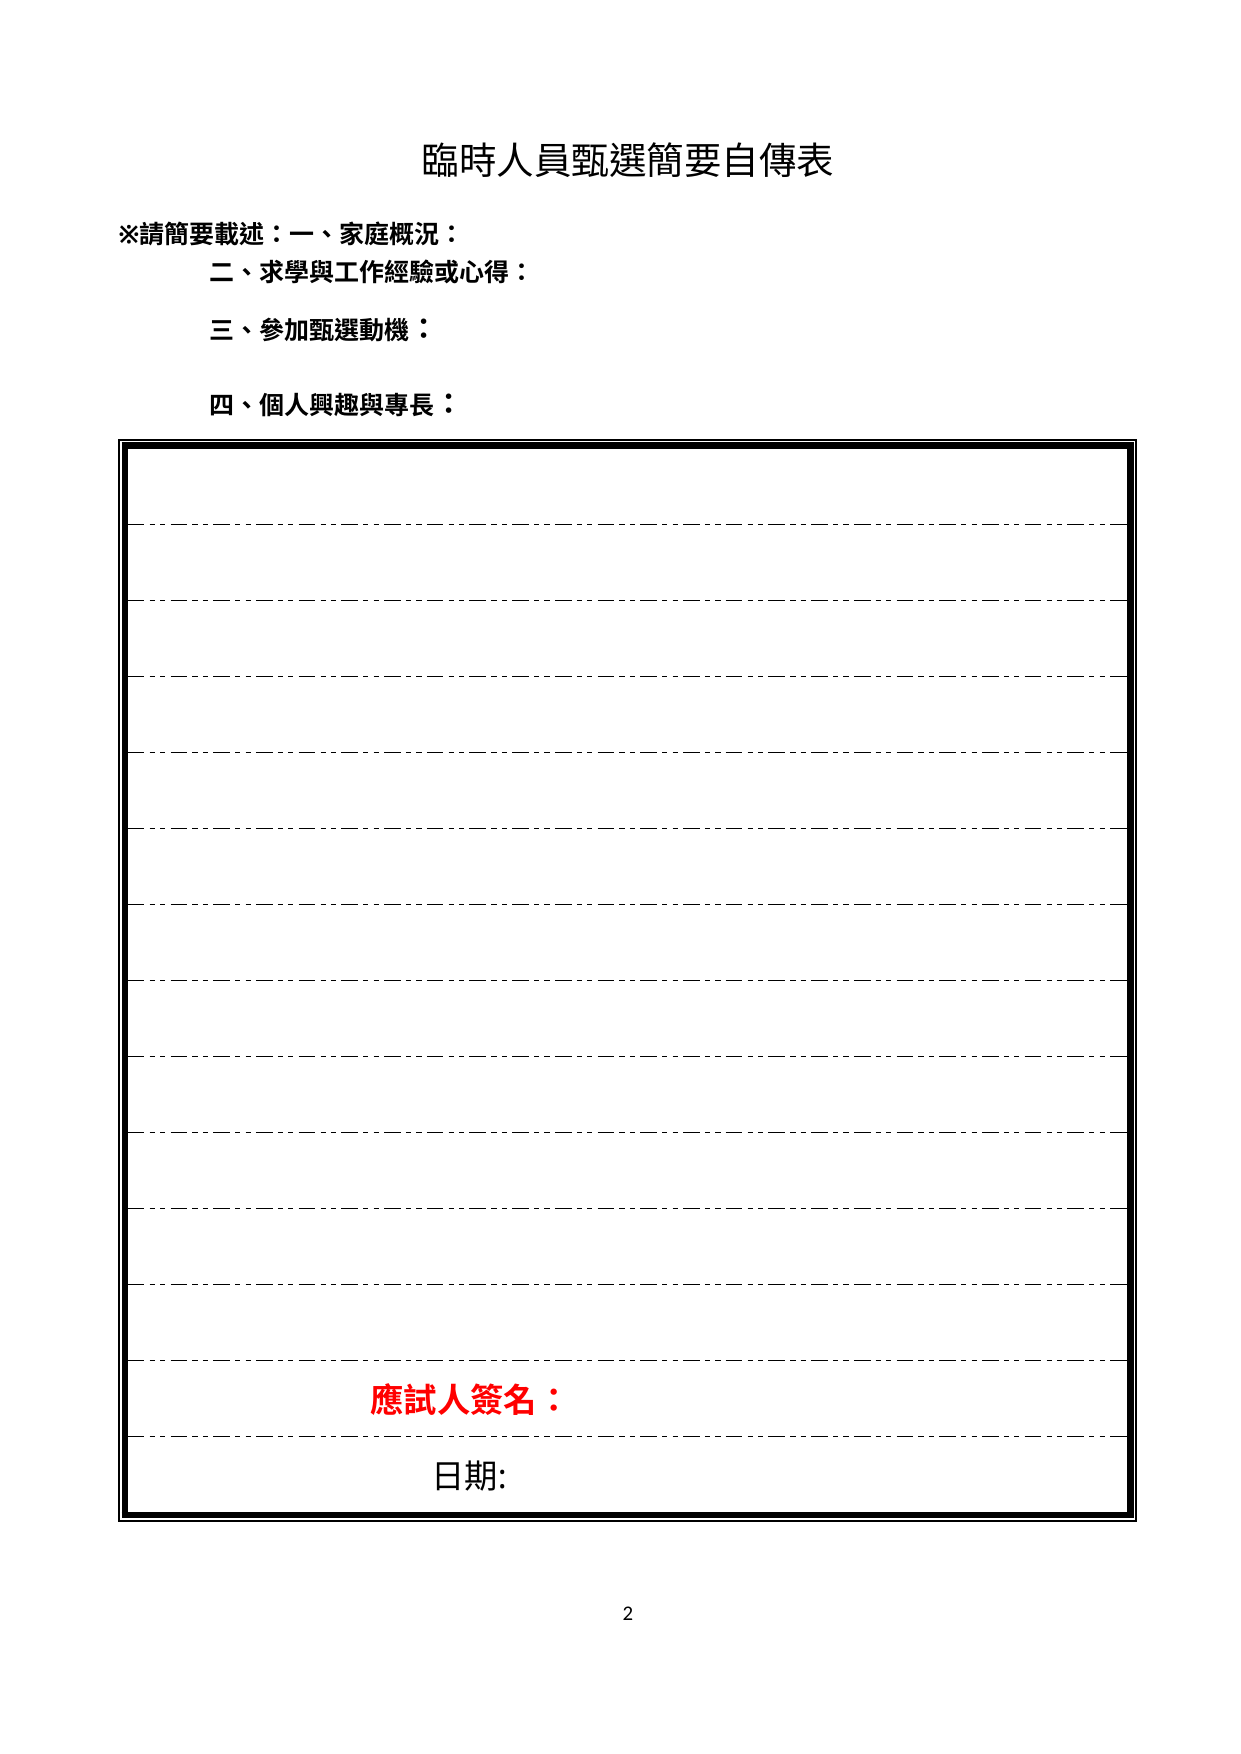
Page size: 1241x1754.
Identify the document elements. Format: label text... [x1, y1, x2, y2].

table_cell [128, 600, 1127, 676]
table_cell 日期: [128, 1436, 1127, 1512]
table_cell [128, 1284, 1127, 1360]
table_cell [128, 904, 1127, 980]
table_header [128, 449, 1127, 523]
text 三、參加甄選動機： [118, 289, 1137, 364]
text ※請簡要載述：一、家庭概況： [118, 214, 1137, 252]
table_cell [128, 752, 1127, 828]
table_cell [128, 676, 1127, 752]
table_cell [128, 828, 1127, 904]
table_cell [128, 1208, 1127, 1284]
table_cell [128, 1056, 1127, 1132]
subtitle 臨時人員甄選簡要自傳表 [118, 120, 1137, 195]
table_cell [128, 980, 1127, 1056]
table_cell [128, 1132, 1127, 1208]
table_cell [128, 524, 1127, 599]
text 四、個人興趣與專長： [118, 364, 1137, 439]
text 二、求學與工作經驗或心得： [118, 252, 1137, 289]
table_cell 應試人簽名： [128, 1360, 1127, 1436]
